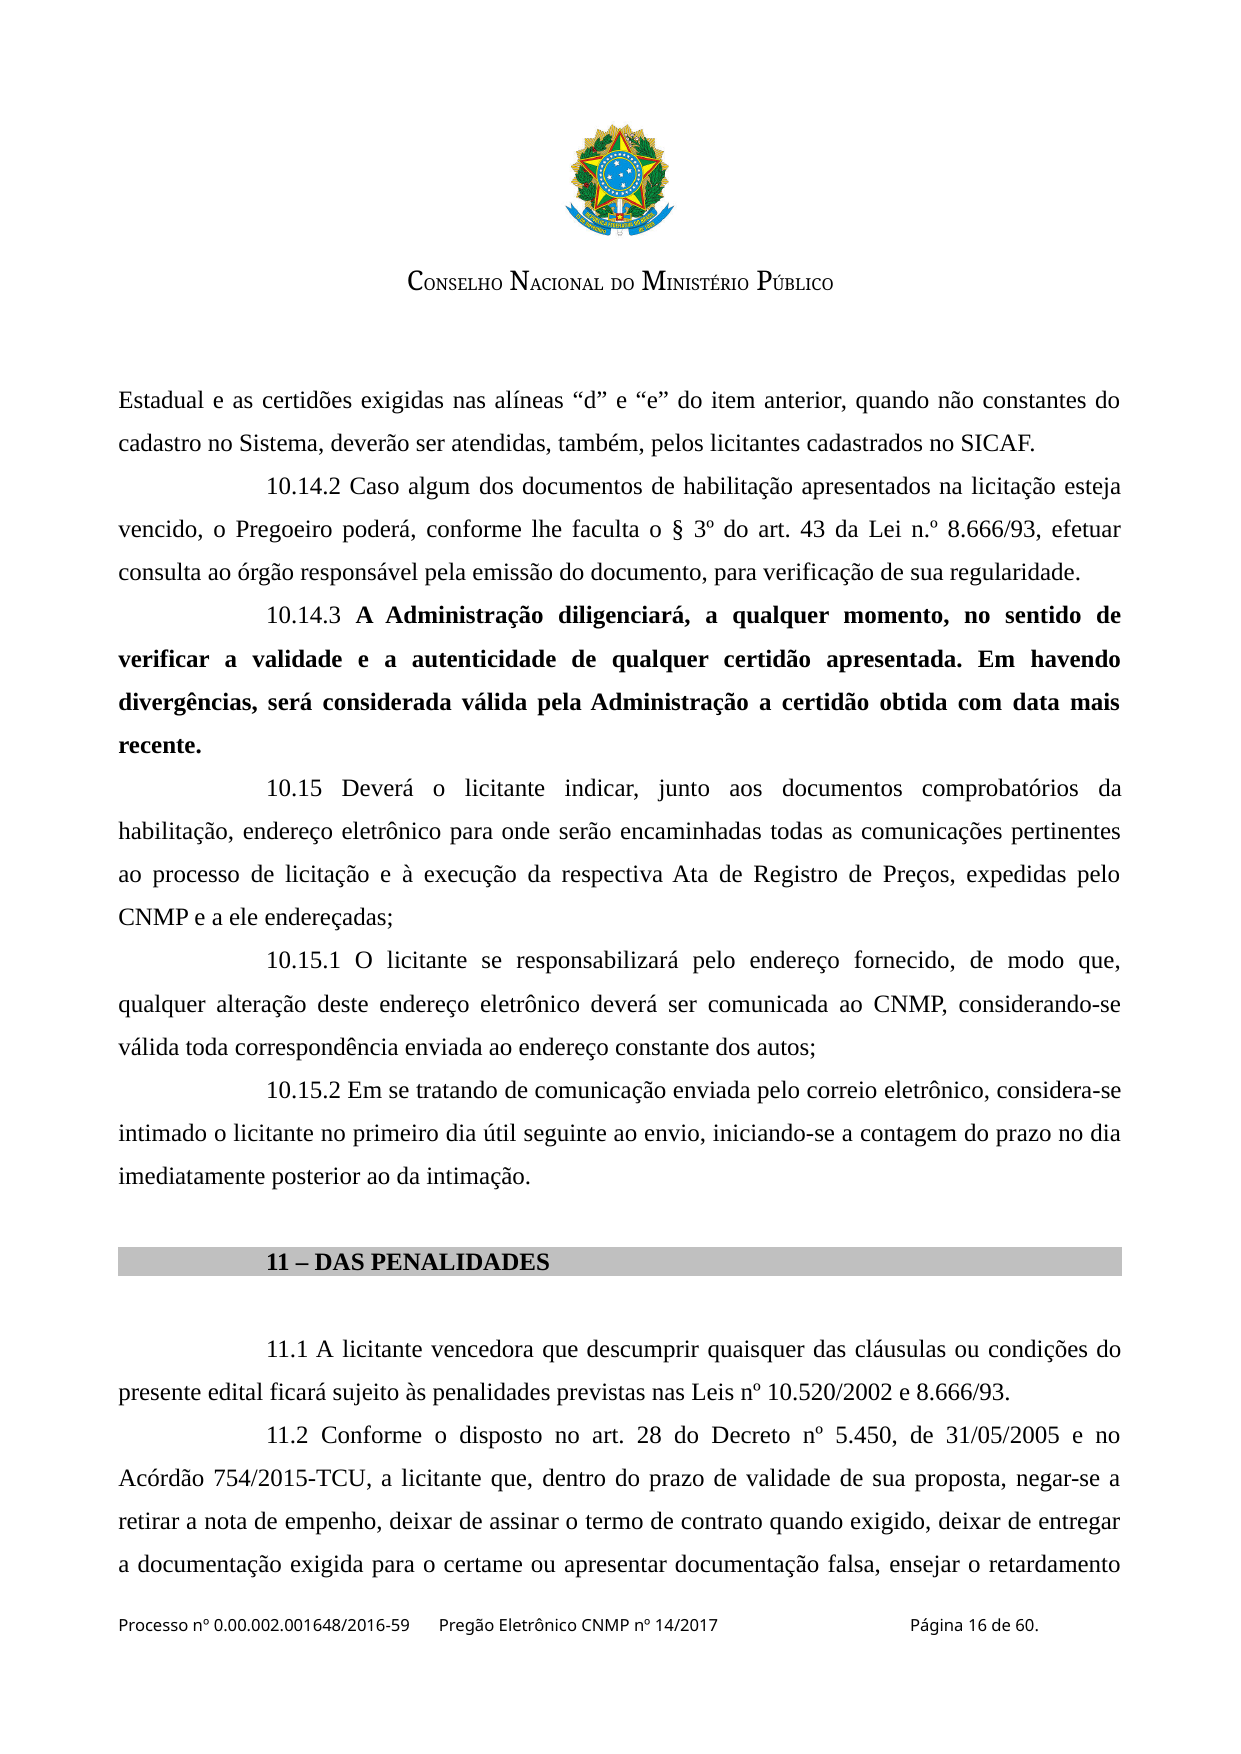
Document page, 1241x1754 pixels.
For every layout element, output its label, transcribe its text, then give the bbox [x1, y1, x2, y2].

text 10.15 Deverá o licitante indicar, junto aos documentos comprobatórios da habilitação, endereço eletrônico para onde serão encaminhadas todas as comunicações pertinentes ao processo de licitação e à execução da respectiva Ata de Registro de Preços, expedidas pelo CNMP e a ele endereçadas; [118, 773, 1122, 931]
text 10.14.2 Caso algum dos documentos de habilitação apresentados na licitação esteja vencido, o Pregoeiro poderá, conforme lhe faculta o § 3º do art. 43 da Lei n.º 8.666/93, efetuar consulta ao órgão responsável pela emissão do documento, para verificação de sua regularidade. [118, 471, 1122, 586]
subtitle 11 – DAS PENALIDADES [118, 1247, 1122, 1276]
text 11.1 A licitante vencedora que descumprir quaisquer das cláusulas ou condições do presente edital ficará sujeito às penalidades previstas nas Leis nº 10.520/2002 e 8.666/93. [118, 1334, 1122, 1406]
text Estadual e as certidões exigidas nas alíneas “d” e “e” do item anterior, quando não constantes do cadastro no Sistema, deverão ser atendidas, também, pelos licitantes cadastrados no SICAF. [118, 385, 1122, 457]
text 10.14.3 A Administração diligenciará, a qualquer momento, no sentido de verificar a validade e a autenticidade de qualquer certidão apresentada. Em havendo divergências, será considerada válida pela Administração a certidão obtida com data mais recente. [118, 601, 1122, 759]
list 10.15.2 Em se tratando de comunicação enviada pelo correio eletrônico, considera-se intimado o licitante no primeiro dia útil seguinte ao envio, iniciando-se a contagem do prazo no dia imediatamente posterior ao da intimação. [118, 1075, 1122, 1190]
text 10.15.1 O licitante se responsabilizará pelo endereço fornecido, de modo que, qualquer alteração deste endereço eletrônico deverá ser comunicada ao CNMP, considerando-se válida toda correspondência enviada ao endereço constante dos autos; [118, 946, 1122, 1061]
text 11.2 Conforme o disposto no art. 28 do Decreto nº 5.450, de 31/05/2005 e no Acórdão 754/2015-TCU, a licitante que, dentro do prazo de validade de sua proposta, negar-se a retirar a nota de empenho, deixar de assinar o termo de contrato quando exigido, deixar de entregar a documentação exigida para o certame ou apresentar documentação falsa, ensejar o retardamento [118, 1420, 1122, 1578]
